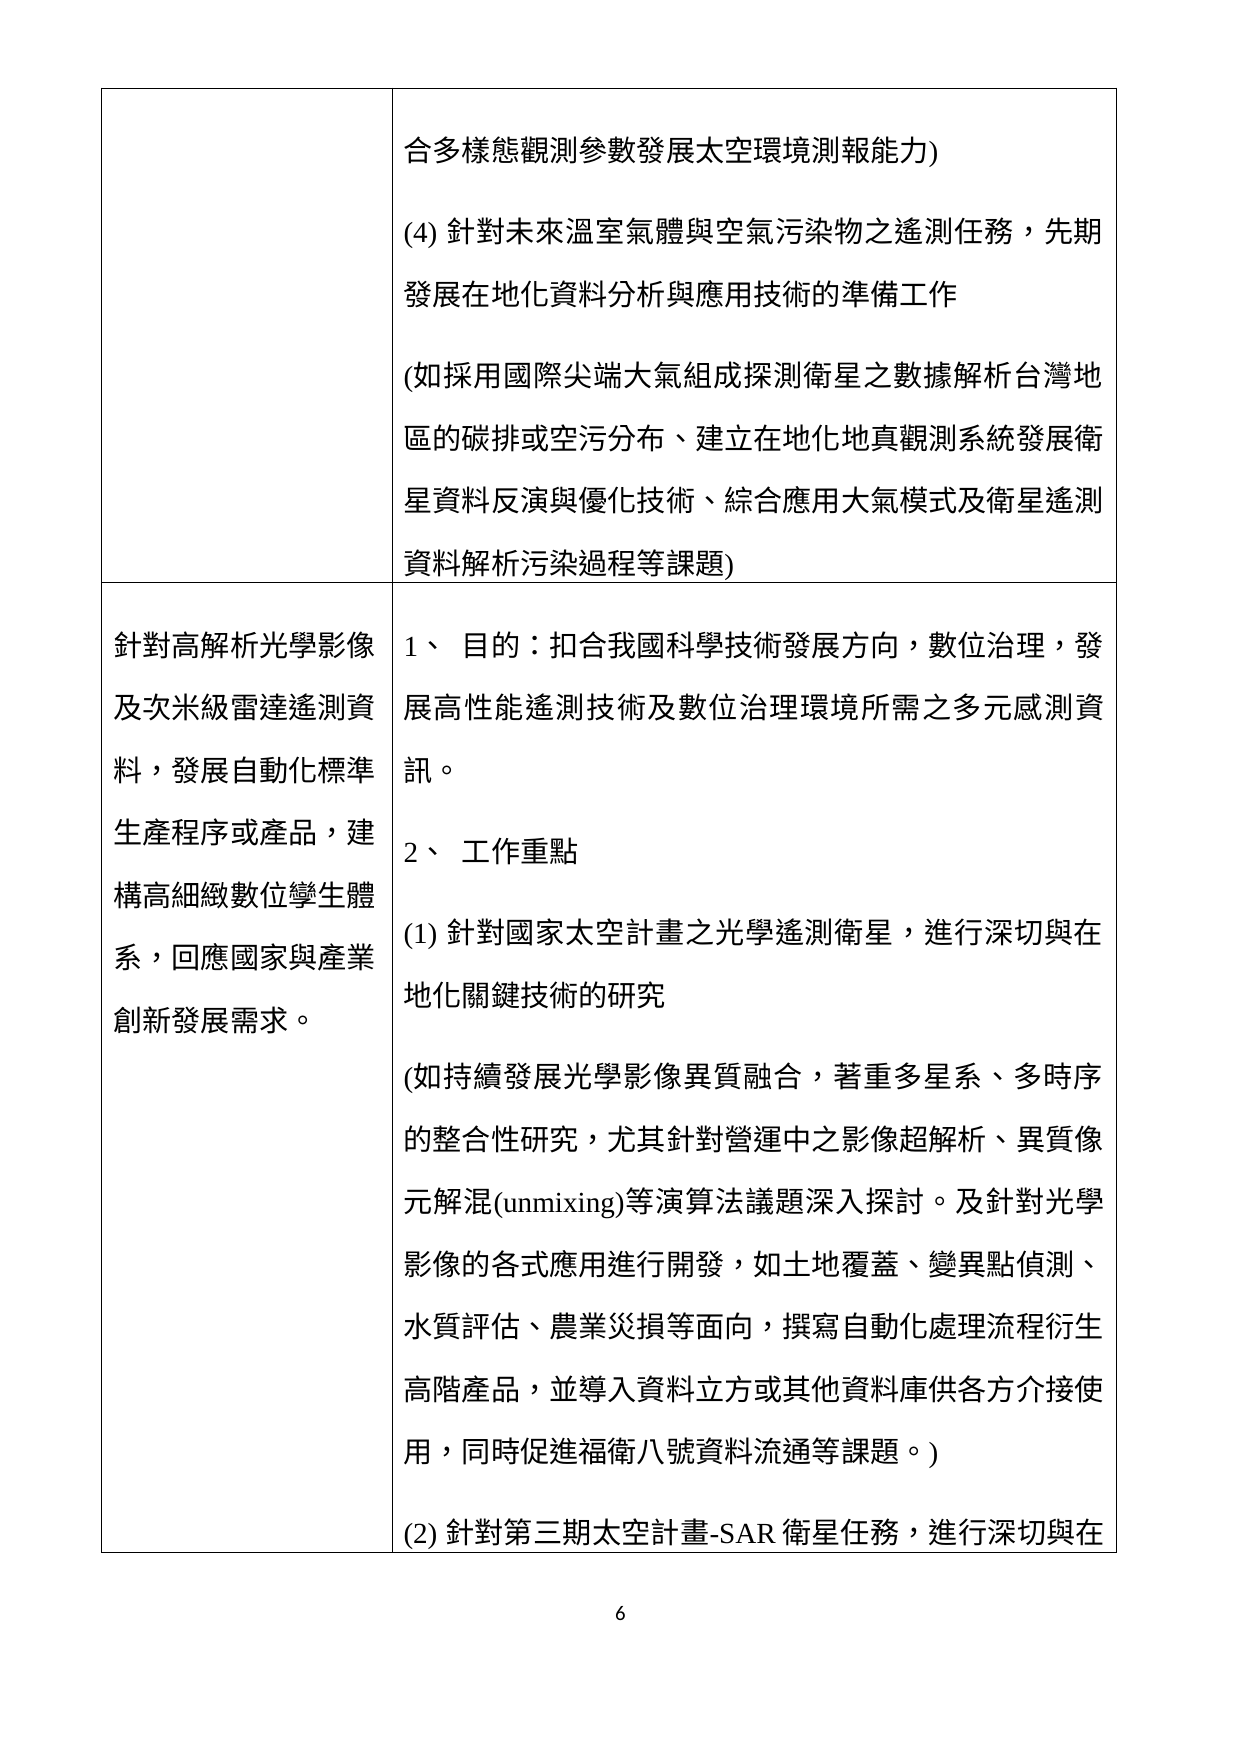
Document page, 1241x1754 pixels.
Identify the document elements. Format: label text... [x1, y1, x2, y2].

table_cell 針對高解析光學影像及次米級雷達遙測資料，發展自動化標準生產程序或產品，建構高細緻數位孿生體系，回應國家與產業創新發展需求。 [102, 583, 392, 1552]
table_cell 合多樣態觀測參數發展太空環境測報能力) (4) 針對未來溫室氣體與空氣污染物之遙測任務，先期發展在地化資料分析與應用技術的準備工作 (如採用國際尖端大氣組成探測衛星之數據解析台灣地區的碳排或空污分布、建立在地化地真觀測系統發展衛星資料反演與優化技術、綜合應用大氣模式及衛星遙測資料解析污染過程等課題) [393, 89, 1116, 582]
table_cell [102, 89, 392, 582]
table_cell 1、 目的：扣合我國科學技術發展方向，數位治理，發展高性能遙測技術及數位治理環境所需之多元感測資訊。 2、 工作重點 (1) 針對國家太空計畫之光學遙測衛星，進行深切與在地化關鍵技術的研究 (如持續發展光學影像異質融合，著重多星系、多時序的整合性研究，尤其針對營運中之影像超解析、異質像元解混(unmixing)等演算法議題深入探討。及針對光學影像的各式應用進行開發，如土地覆蓋、變異點偵測、水質評估、農業災損等面向，撰寫自動化處理流程衍生高階產品，並導入資料立方或其他資料庫供各方介接使用，同時促進福衛八號資料流通等課題。) (2) 針對第三期太空計畫-SAR衛星任務，進行深切與在 [393, 583, 1116, 1552]
